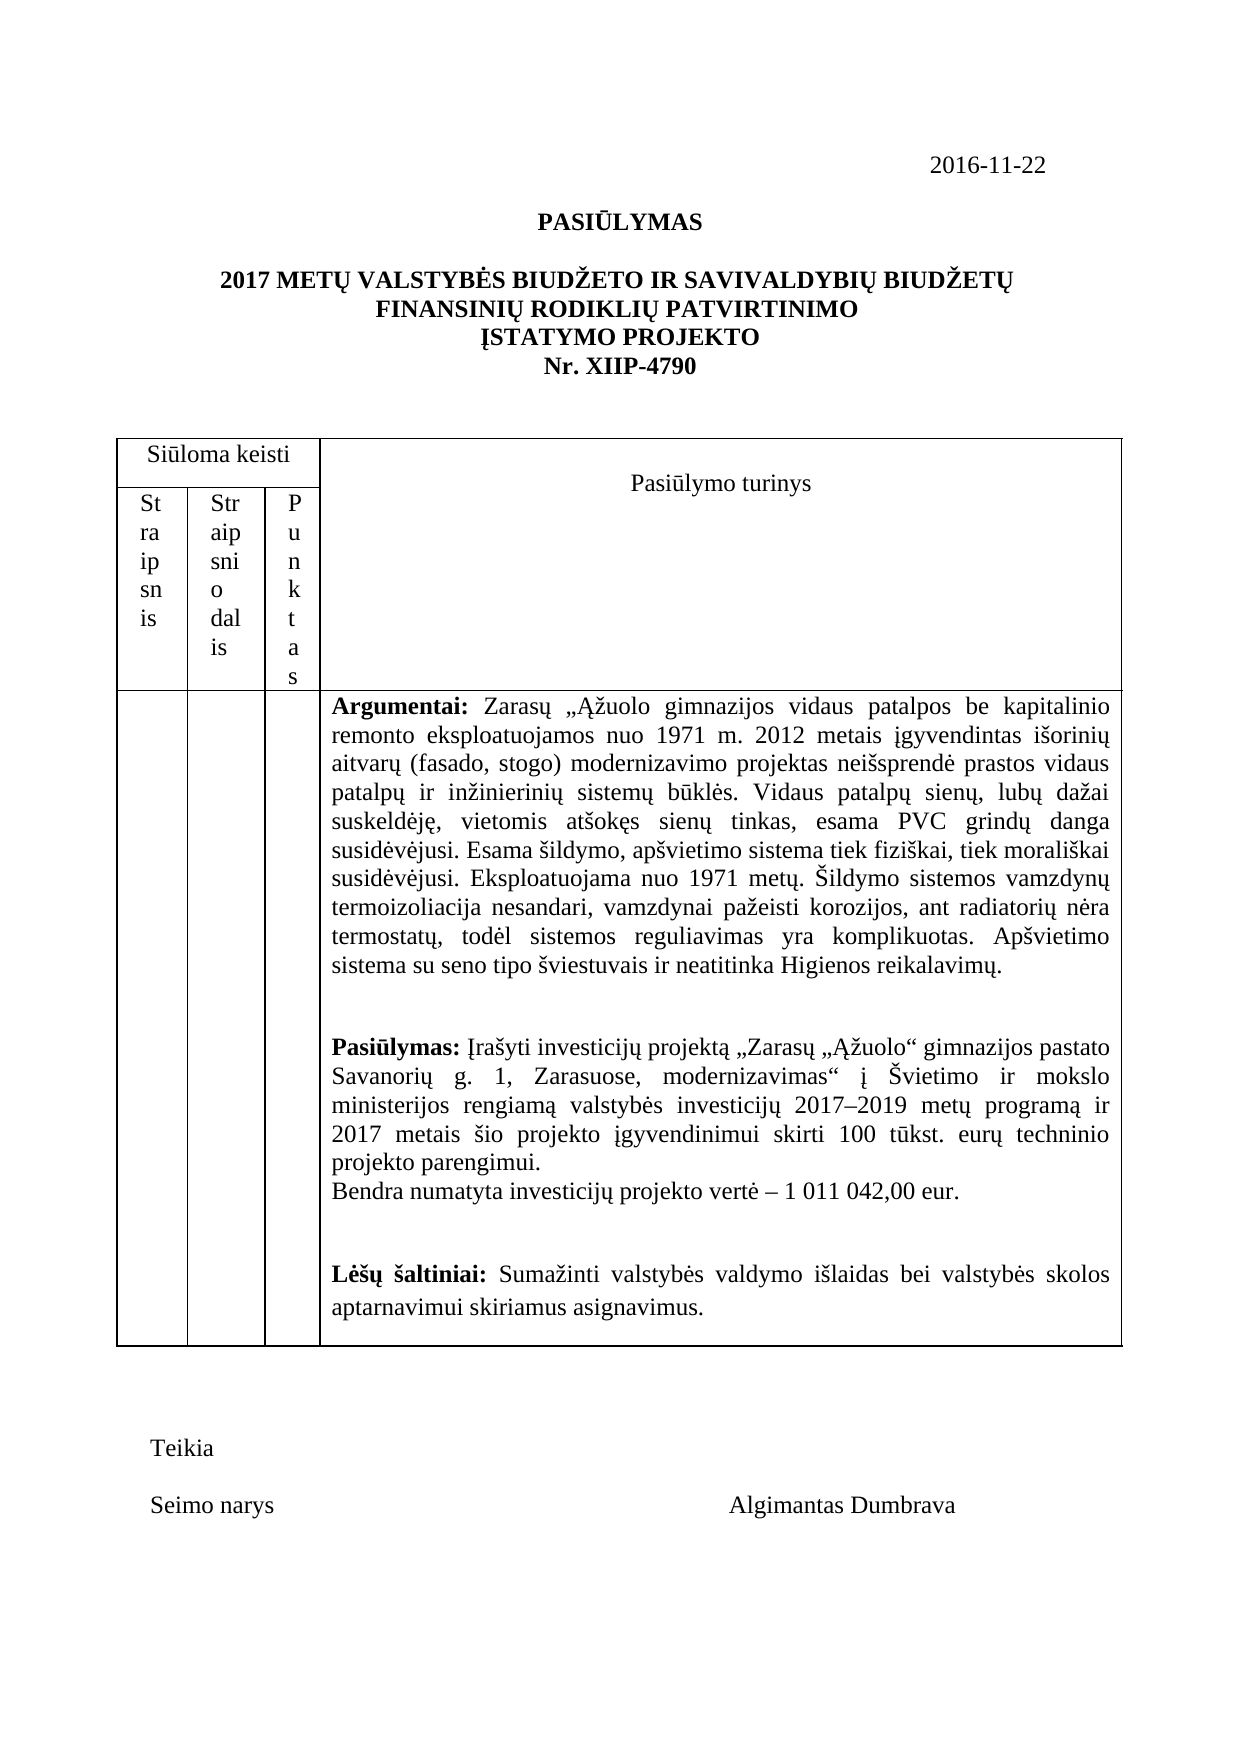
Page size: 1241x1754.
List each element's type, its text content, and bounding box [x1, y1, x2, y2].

table_cell Straipsnis [118, 488, 187, 689]
text 2017 METŲ VALSTYBĖS BIUDŽETO IR SAVIVALDYBIŲ BIUDŽETŲ [150, 265, 1090, 294]
table_header Pasiūlymo turinys [321, 439, 1121, 689]
table_cell [188, 691, 264, 1345]
text FINANSINIŲ RODIKLIŲ PATVIRTINIMO [150, 294, 1090, 322]
table_cell Argumentai: Zarasų „Ąžuolo gimnazijos vidaus patalpos be kapitalinio remonto eksploatuojamos nuo 1971 m. 2012 metais įgyvendintas išorinių aitvarų (fasado, stogo) modernizavimo projektas neišsprendė prastos vidaus patalpų ir inžinierinių sistemų būklės. Vidaus patalpų sienų, lubų dažai suskeldėję, vietomis atšokęs sienų tinkas, esama PVC grindų danga susidėvėjusi. Esama šildymo, apšvietimo sistema tiek fiziškai, tiek morališkai susidėvėjusi. Eksploatuojama nuo 1971 metų. Šildymo sistemos vamzdynų termoizoliacija nesandari, vamzdynai pažeisti korozijos, ant radiatorių nėra termostatų, todėl sistemos reguliavimas yra komplikuotas. Apšvietimo sistema su seno tipo šviestuvais ir neatitinka Higienos reikalavimų. Pasiūlymas: Įrašyti investicijų projektą „Zarasų „Ąžuolo“ gimnazijos pastato Savanorių g. 1, Zarasuose, modernizavimas“ į Švietimo ir mokslo ministerijos rengiamą valstybės investicijų 2017–2019 metų programą ir 2017 metais šio projekto įgyvendinimui skirti 100 tūkst. eurų techninio projekto parengimui. Bendra numatyta investicijų projekto vertė – 1 011 042,00 eur. Lėšų šaltiniai: Sumažinti valstybės valdymo išlaidas bei valstybės skolos aptarnavimui skiriamus asignavimus. [321, 691, 1121, 1345]
table_cell [266, 691, 319, 1345]
table_cell Straipsnio dalis [188, 488, 264, 689]
text Seimo narys Algimantas Dumbrava [150, 1491, 1090, 1519]
table_cell [118, 691, 187, 1345]
table_cell Punktas [266, 488, 319, 689]
text Teikia [150, 1433, 1090, 1462]
text Nr. XIIP-4790 [150, 351, 1090, 380]
text PASIŪLYMAS [150, 207, 1090, 236]
text 2016-11-22 [150, 150, 1046, 179]
table_header Siūloma keisti [118, 439, 319, 487]
text ĮSTATYMO PROJEKTO [150, 322, 1090, 351]
